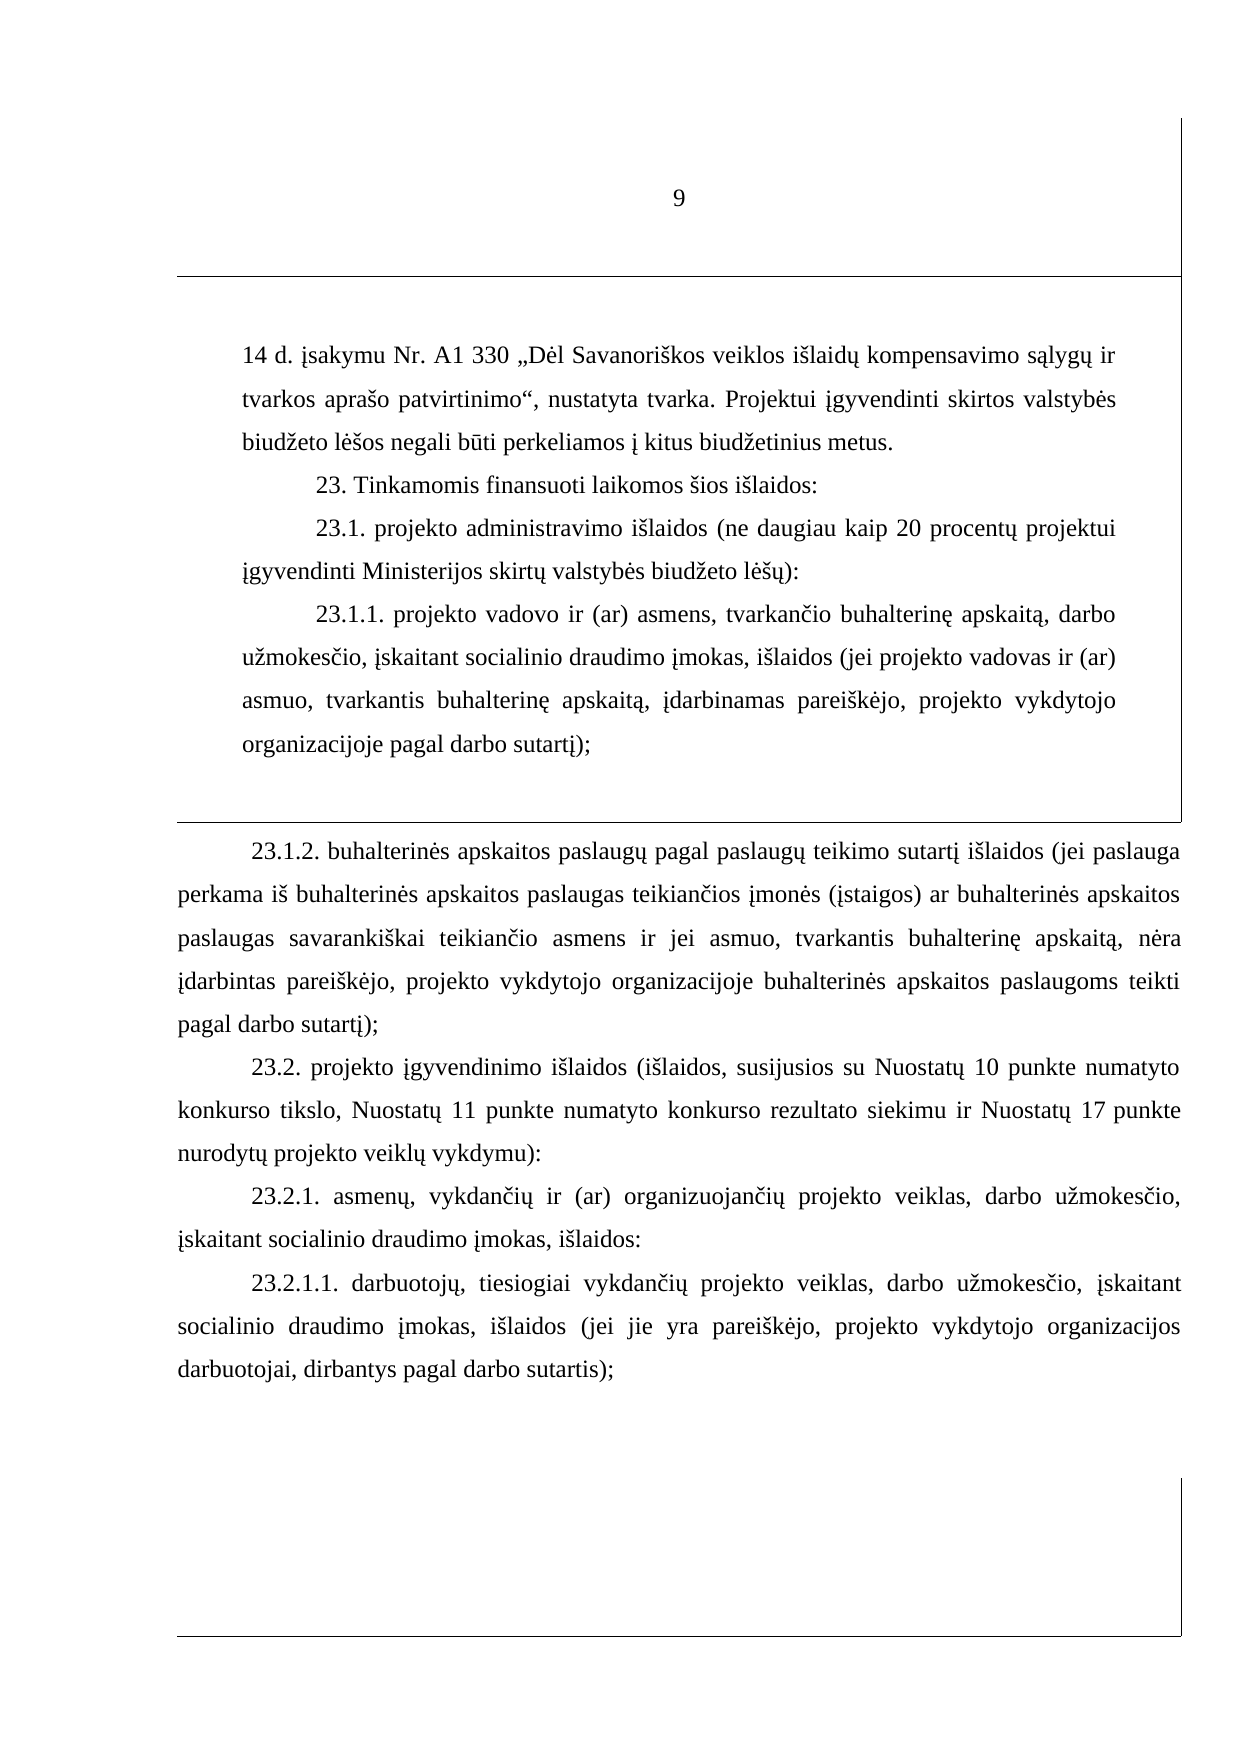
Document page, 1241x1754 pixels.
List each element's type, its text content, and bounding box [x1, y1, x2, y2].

text 23.1. projekto administravimo išlaidos (ne daugiau kaip 20 procentų projektui įgyvendinti Ministerijos skirtų valstybės biudžeto lėšų): [177, 448, 1181, 535]
text 23. Tinkamomis finansuoti laikomos šios išlaidos: [177, 405, 1181, 448]
text 23.1.1. projekto vadovo ir (ar) asmens, tvarkančio buhalterinę apskaitą, darbo užmokesčio, įskaitant socialinio draudimo įmokas, išlaidos (jei projekto vadovas ir (ar) asmuo, tvarkantis buhalterinę apskaitą, įdarbinamas pareiškėjo, projekto vykdytojo organizacijoje pagal darbo sutartį); [177, 535, 1181, 822]
text 22. Išlaidos laikomos tinkamomis finansuoti, jei jos patirtos ir apmokėtos nuo 2024 m. sausio 1 d. iki 2024 m. gruodžio 31 d. Tinkamos finansuoti išlaidos turi būti pagrįstos išlaidų apmokėjimą pagrindžiančiais buhalterinės apskaitos dokumentais (sąskaitomis faktūromis, kasos čekiais, banko sąskaitų išrašais ir pan.) ir projekto veiklų įvykdymą patvirtinančiais dokumentais (dalyvių sąrašais, analitinių veiklų rezultatais, mokymų medžiaga ir pan.) arba jų kopijomis. Projekto vykdytojas paslaugas ir (ar) prekes projektui vykdyti turi įsigyti ne didesnėmis nei rinkos kainomis, laikydamasis racionalaus valstybės biudžeto lėšų naudojimo principo. Savanoriškos veiklos organizavimo išlaidos kompensuojamos Savanoriškos veiklos įstatymo ir Savanoriškos veiklos išlaidų kompensavimo sąlygų ir tvarkos aprašo, patvirtinto Lietuvos Respublikos socialinės apsaugos ir darbo ministro 2011 m. liepos 14 d. įsakymu Nr. A1 330 „Dėl Savanoriškos veiklos išlaidų kompensavimo sąlygų ir tvarkos aprašo patvirtinimo“, nustatyta tvarka. Projektui įgyvendinti skirtos valstybės biudžeto lėšos negali būti perkeliamos į kitus biudžetinius metus. [177, 276, 1181, 405]
text 23.2.1. asmenų, vykdančių ir (ar) organizuojančių projekto veiklas, darbo užmokesčio, įskaitant socialinio draudimo įmokas, išlaidos: [177, 1181, 1181, 1253]
text 23.2.1.1. darbuotojų, tiesiogiai vykdančių projekto veiklas, darbo užmokesčio, įskaitant socialinio draudimo įmokas, išlaidos (jei jie yra pareiškėjo, projekto vykdytojo organizacijos darbuotojai, dirbantys pagal darbo sutartis); [177, 1268, 1181, 1383]
text 23.2. projekto įgyvendinimo išlaidos (išlaidos, susijusios su Nuostatų 10 punkte numatyto konkurso tikslo, Nuostatų 11 punkte numatyto konkurso rezultato siekimu ir Nuostatų 17 punkte nurodytų projekto veiklų vykdymu): [177, 1052, 1181, 1167]
text 23.1.2. buhalterinės apskaitos paslaugų pagal paslaugų teikimo sutartį išlaidos (jei paslauga perkama iš buhalterinės apskaitos paslaugas teikiančios įmonės (įstaigos) ar buhalterinės apskaitos paslaugas savarankiškai teikiančio asmens ir jei asmuo, tvarkantis buhalterinę apskaitą, nėra įdarbintas pareiškėjo, projekto vykdytojo organizacijoje buhalterinės apskaitos paslaugoms teikti pagal darbo sutartį); [177, 836, 1181, 1038]
